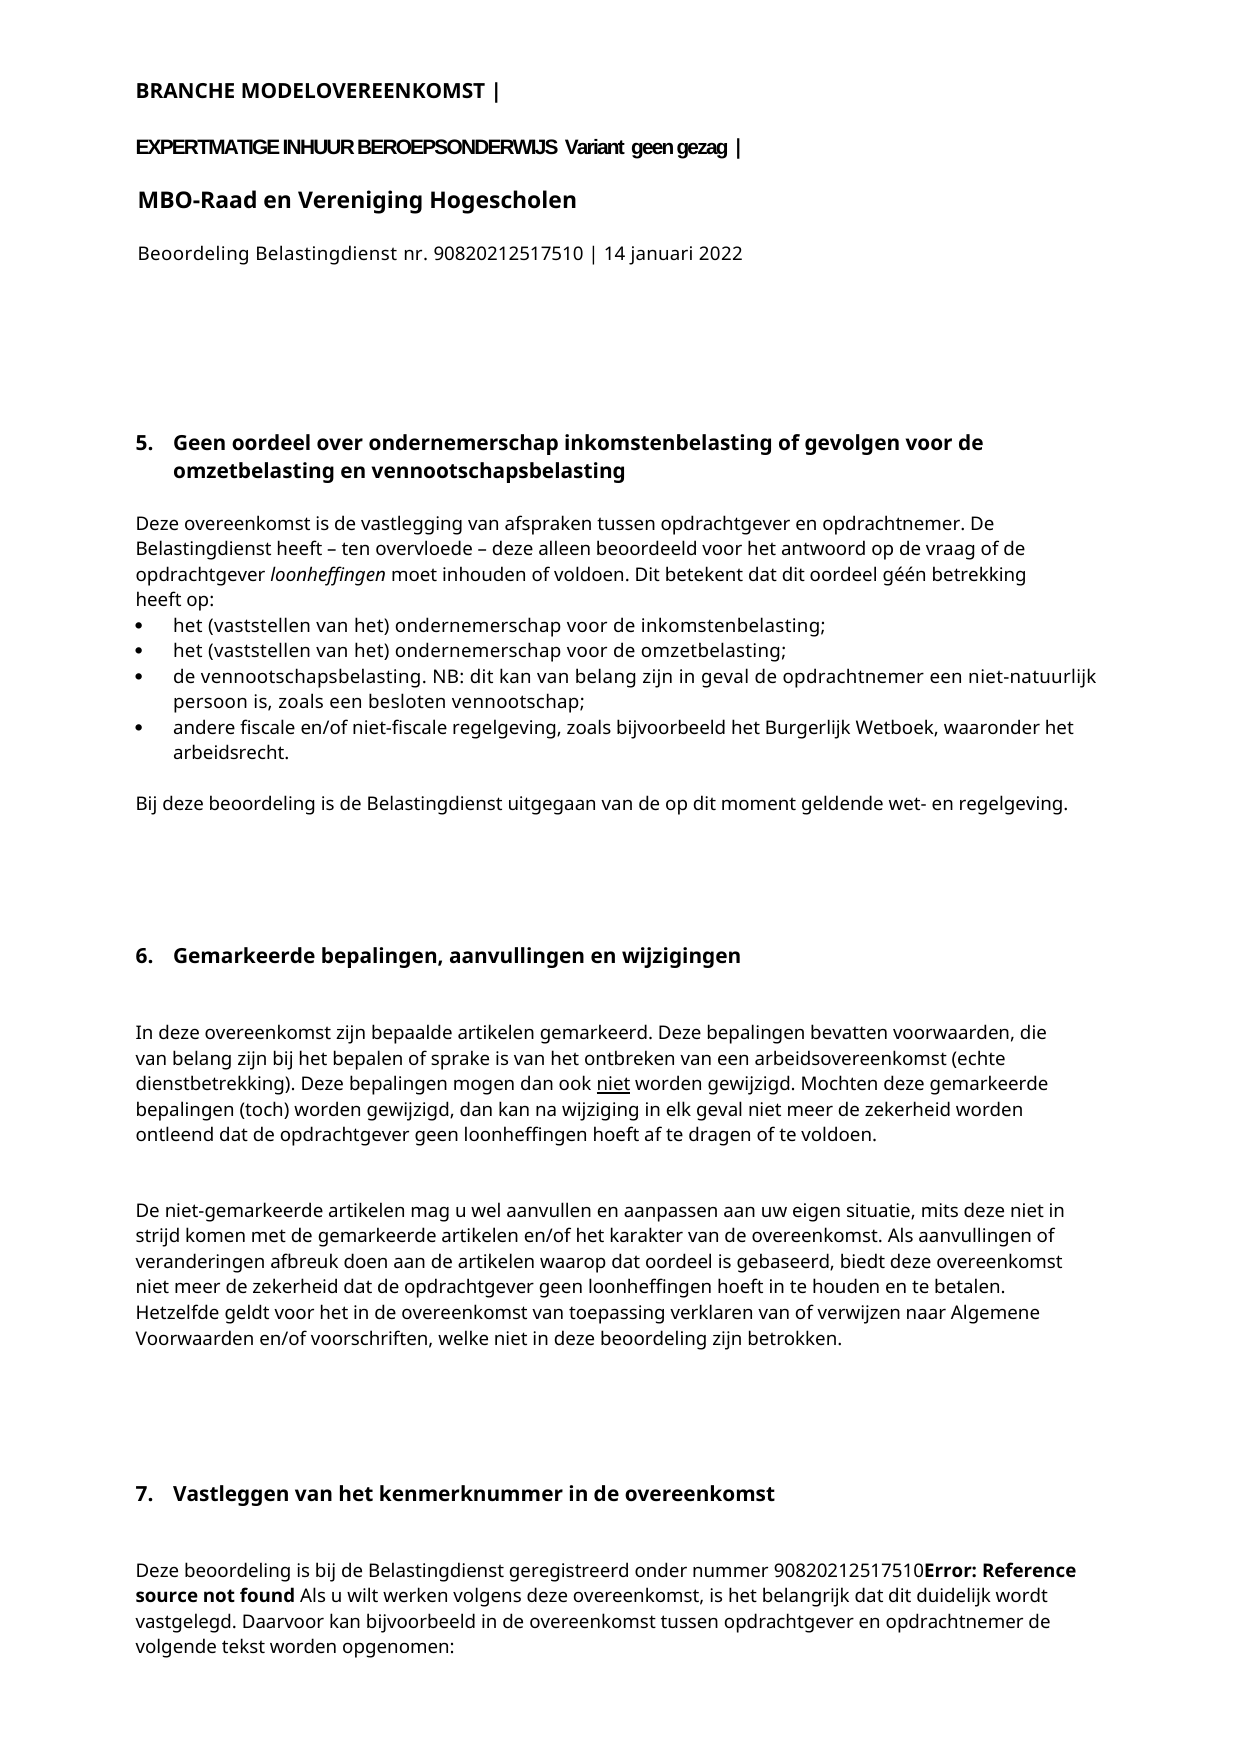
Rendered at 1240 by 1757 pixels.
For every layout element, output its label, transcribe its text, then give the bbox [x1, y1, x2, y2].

list Gemarkeerde bepalingen, aanvullingen en wijzigingen [135, 941, 1104, 969]
text De niet-gemarkeerde artikelen mag u wel aanvullen en aanpassen aan uw eigen situatie, mits deze niet in strijd komen met de gemarkeerde artikelen en/of het karakter van de overeenkomst. Als aanvullingen of veranderingen afbreuk doen aan de artikelen waarop dat oordeel is gebaseerd, biedt deze overeenkomst niet meer de zekerheid dat de opdrachtgever geen loonheffingen hoeft in te houden en te betalen. Hetzelfde geldt voor het in de overeenkomst van toepassing verklaren van of verwijzen naar Algemene Voorwaarden en/of voorschriften, welke niet in deze beoordeling zijn betrokken. [135, 1197, 1078, 1350]
text In deze overeenkomst zijn bepaalde artikelen gemarkeerd. Deze bepalingen bevatten voorwaarden, die van belang zijn bij het bepalen of sprake is van het ontbreken van een arbeidsovereenkomst (echte dienstbetrekking). Deze bepalingen mogen dan ook niet worden gewijzigd. Mochten deze gemarkeerde bepalingen (toch) worden gewijzigd, dan kan na wijziging in elk geval niet meer de zekerheid worden ontleend dat de opdrachtgever geen loonheffingen hoeft af te dragen of te voldoen. [135, 1019, 1054, 1147]
list het (vaststellen van het) ondernemerschap voor de omzetbelasting; [135, 637, 1104, 663]
text Deze beoordeling is bij de Belastingdienst geregistreerd onder nummer 90820212517510. Als u wilt werken volgens deze overeenkomst, is het belangrijk dat dit duidelijk wordt vastgelegd. Daarvoor kan bijvoorbeeld in de overeenkomst tussen opdrachtgever en opdrachtnemer de volgende tekst worden opgenomen: [135, 1557, 1104, 1659]
text Deze overeenkomst is de vastlegging van afspraken tussen opdrachtgever en opdrachtnemer. De Belastingdienst heeft – ten overvloede – deze alleen beoordeeld voor het antwoord op de vraag of de opdrachtgever loonheffingen moet inhouden of voldoen. Dit betekent dat dit oordeel géén betrekking heeft op: [135, 510, 1062, 612]
list Geen oordeel over ondernemerschap inkomstenbelasting of gevolgen voor de omzetbelasting en vennootschapsbelasting [135, 428, 1104, 485]
list Vastleggen van het kenmerknummer in de overeenkomst [135, 1479, 1104, 1507]
list de vennootschapsbelasting. NB: dit kan van belang zijn in geval de opdrachtnemer een niet-natuurlijk persoon is, zoals een besloten vennootschap; [135, 663, 1104, 714]
list andere fiscale en/of niet-fiscale regelgeving, zoals bijvoorbeeld het Burgerlijk Wetboek, waaronder het arbeidsrecht. [135, 714, 1104, 765]
list het (vaststellen van het) ondernemerschap voor de inkomstenbelasting; [135, 612, 1104, 637]
text Bij deze beoordeling is de Belastingdienst uitgegaan van de op dit moment geldende wet- en regelgeving. [135, 790, 1104, 816]
